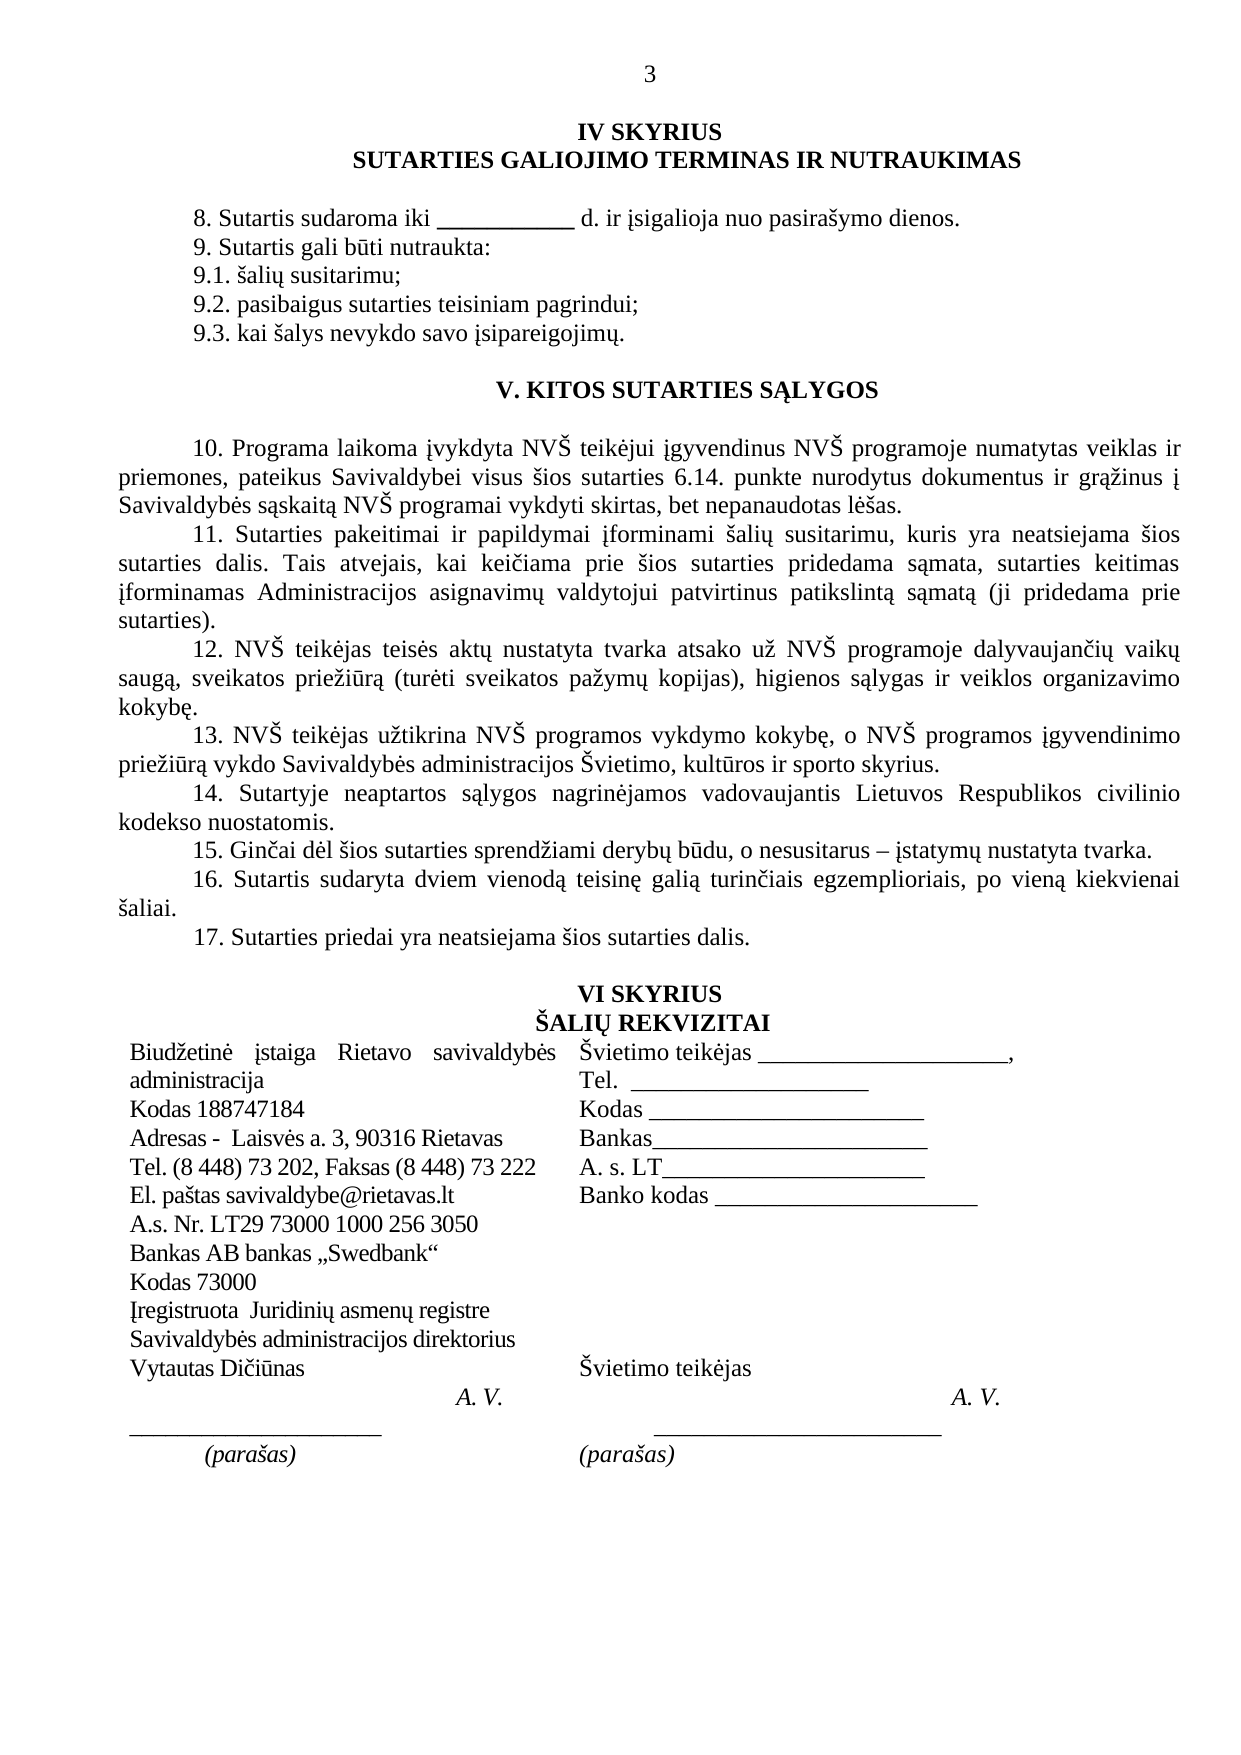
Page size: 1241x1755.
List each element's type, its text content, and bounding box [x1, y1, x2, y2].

text 9.1. šalių susitarimu; [118, 260, 1181, 289]
text 8. Sutartis sudaroma iki ___________ d. ir įsigalioja nuo pasirašymo dienos. [118, 203, 1181, 232]
text 11. Sutarties pakeitimai ir papildymai įforminami šalių susitarimu, kuris yra neatsiejama šios sutarties dalis. Tais atvejais, kai keičiama prie šios sutarties pridedama sąmata, sutarties keitimas įforminamas Administracijos asignavimų valdytojui patvirtinus patikslintą sąmatą (ji pridedama prie sutarties). [118, 519, 1181, 634]
table_cell Savivaldybės administracijos direktorius Vytautas Dičiūnas A. V. _____________________ (parašas) [118, 1324, 568, 1468]
text SUTARTIES GALIOJIMO TERMINAS IR NUTRAUKIMAS [118, 145, 1181, 174]
text 15. Ginčai dėl šios sutarties sprendžiami derybų būdu, o nesusitarus – įstatymų nustatyta tvarka. [118, 835, 1181, 864]
table_header Švietimo teikėjas ____________________, Tel. ___________________ Kodas ______________________ Bankas______________________ A. s. LT_____________________ Banko kodas _____________________ [568, 1037, 1048, 1324]
text IV SKYRIUS [118, 117, 1181, 145]
text 17. Sutarties priedai yra neatsiejama šios sutarties dalis. [118, 922, 1181, 950]
text ŠALIŲ REKVIZITAI [118, 1008, 1181, 1037]
text 14. Sutartyje neaptartos sąlygos nagrinėjamos vadovaujantis Lietuvos Respublikos civilinio kodekso nuostatomis. [118, 778, 1181, 835]
text 16. Sutartis sudaryta dviem vienodą teisinę galią turinčiais egzemplioriais, po vieną kiekvienai šaliai. [118, 864, 1181, 922]
text 9. Sutartis gali būti nutraukta: [118, 232, 1181, 260]
text 9.2. pasibaigus sutarties teisiniam pagrindui; [118, 289, 1181, 318]
text VI SKYRIUS [118, 979, 1181, 1008]
table_header Biudžetinė įstaiga Rietavo savivaldybės administracija Kodas 188747184 Adresas - Laisvės a. 3, 90316 Rietavas Tel. (8 448) 73 202, Faksas (8 448) 73 222 El. paštas savivaldybe@rietavas.lt A.s. Nr. LT29 73000 1000 256 3050 Bankas AB bankas „Swedbank“ Kodas 73000 Įregistruota Juridinių asmenų registre [118, 1037, 568, 1324]
text 12. NVŠ teikėjas teisės aktų nustatyta tvarka atsako už NVŠ programoje dalyvaujančių vaikų saugą, sveikatos priežiūrą (turėti sveikatos pažymų kopijas), higienos sąlygas ir veiklos organizavimo kokybę. [118, 634, 1181, 720]
text 13. NVŠ teikėjas užtikrina NVŠ programos vykdymo kokybę, o NVŠ programos įgyvendinimo priežiūrą vykdo Savivaldybės administracijos Švietimo, kultūros ir sporto skyrius. [118, 720, 1181, 778]
text 9.3. kai šalys nevykdo savo įsipareigojimų. [118, 318, 1181, 347]
table_cell Švietimo teikėjas A. V. _______________________ (parašas) [568, 1324, 1048, 1468]
text 10. Programa laikoma įvykdyta NVŠ teikėjui įgyvendinus NVŠ programoje numatytas veiklas ir priemones, pateikus Savivaldybei visus šios sutarties 6.14. punkte nurodytus dokumentus ir grąžinus į Savivaldybės sąskaitą NVŠ programai vykdyti skirtas, bet nepanaudotas lėšas. [118, 433, 1181, 519]
text V. KITOS SUTARTIES SĄLYGOS [118, 375, 1181, 404]
